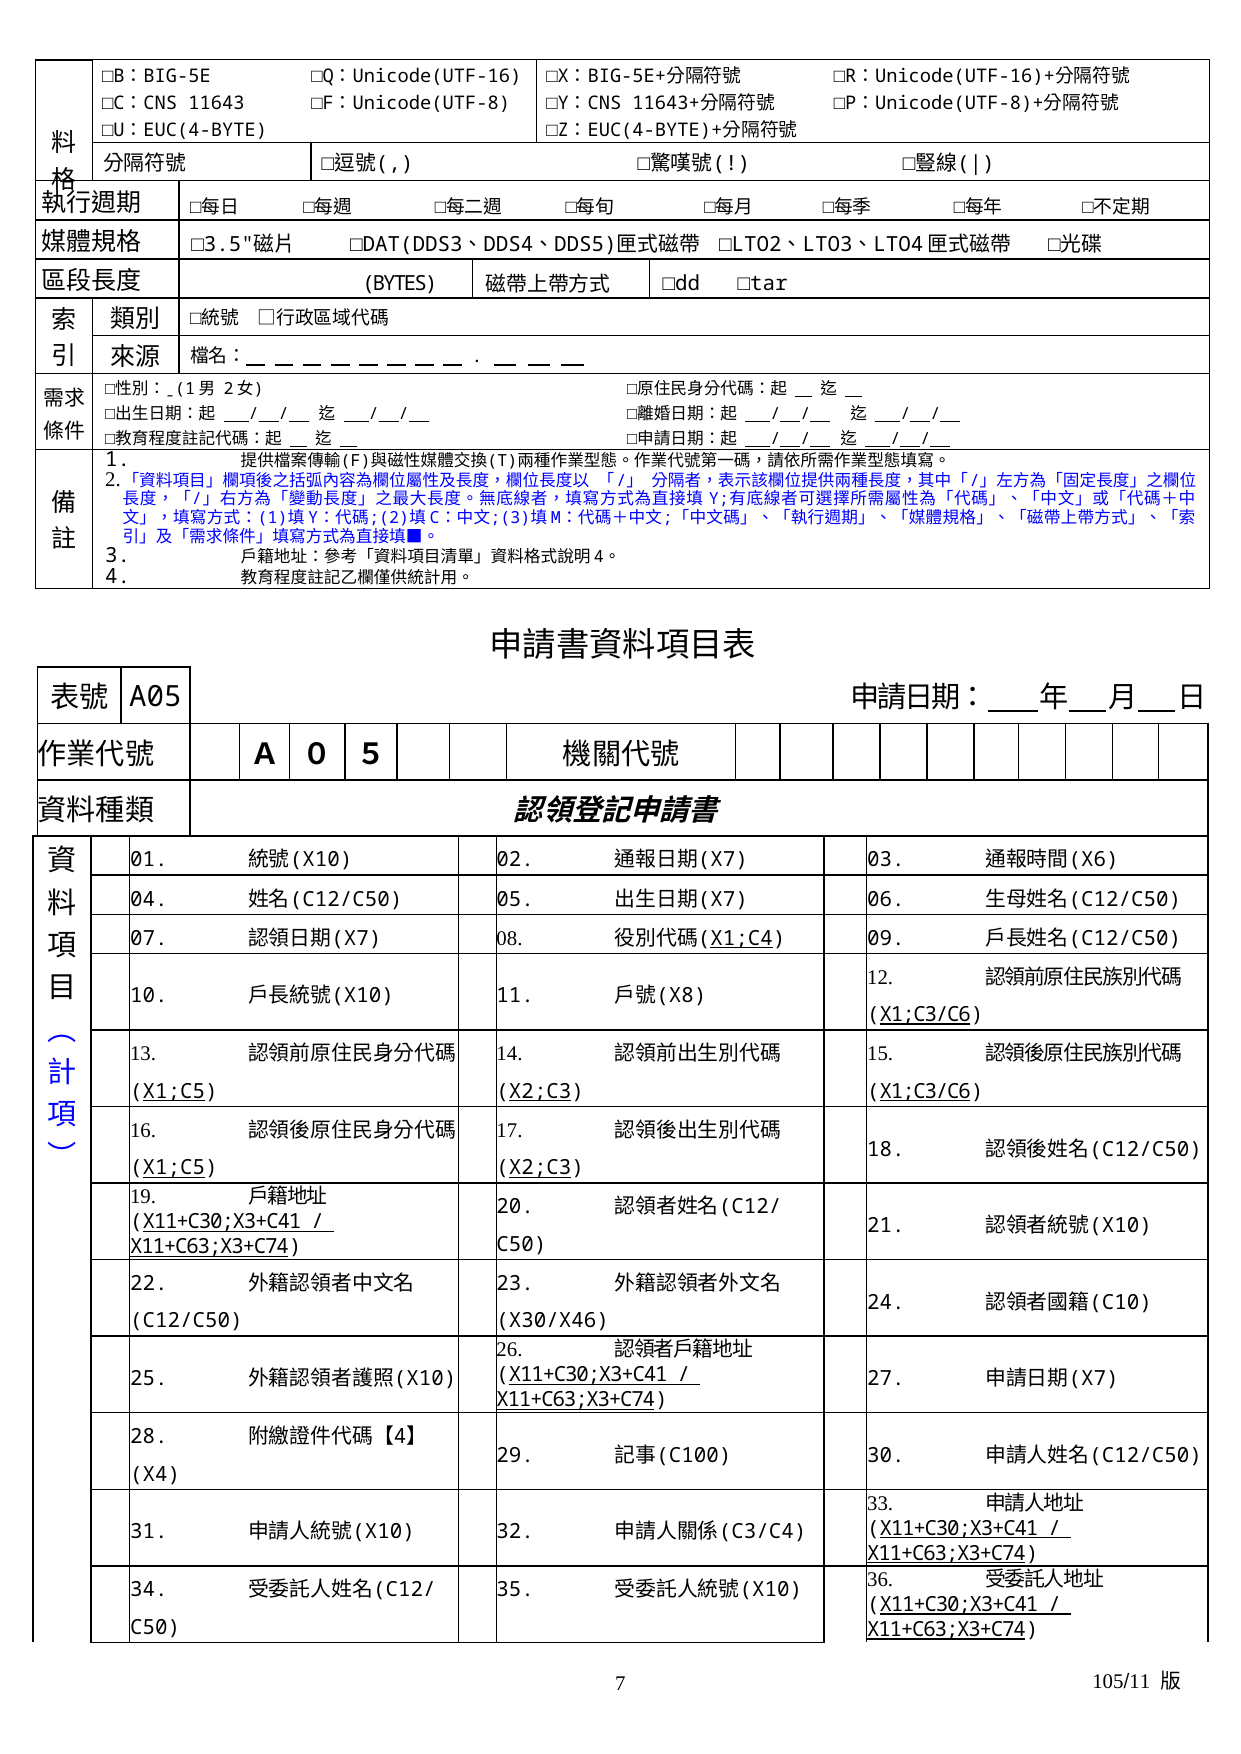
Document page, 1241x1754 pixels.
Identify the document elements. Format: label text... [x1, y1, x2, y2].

table_cell [92, 1031, 129, 1106]
table_cell [92, 1337, 129, 1412]
table_cell [92, 837, 129, 874]
table_cell 生母姓名(C12/C50) [867, 876, 1207, 913]
table_cell 磁帶上帶方式 [473, 260, 649, 297]
table_cell □R：Unicode(UTF-16)+分隔符號 □P：Unicode(UTF-8)+分隔符號 [834, 60, 1209, 142]
table_cell [825, 1337, 866, 1412]
table_cell [92, 1107, 129, 1182]
table_cell □3.5"磁片 [180, 221, 350, 258]
table_cell □dd □tar [650, 260, 1209, 297]
table_cell [459, 954, 496, 1029]
table_cell 申請日期(X7) [867, 1337, 1207, 1412]
table_cell [825, 954, 866, 1029]
table_cell 通報日期(X7) [497, 837, 823, 874]
table_cell □每日 [180, 181, 303, 219]
table_cell [459, 837, 496, 874]
table_cell [825, 1490, 866, 1565]
table_cell 出生日期(X7) [497, 876, 823, 913]
table_cell □不定期 [1082, 181, 1209, 219]
table_cell [92, 1184, 129, 1259]
table_cell [33, 723, 37, 779]
table_cell 認領者戶籍地址(X11+C30;X3+C41 / X11+C63;X3+C74) [497, 1337, 823, 1412]
table_cell 資料種類 [38, 781, 189, 835]
table_cell 姓名(C12/C50) [130, 876, 458, 913]
table_cell □每季 [823, 181, 953, 219]
table_cell [1113, 724, 1158, 779]
table_cell [736, 724, 779, 779]
table_cell [459, 1260, 496, 1335]
table_cell [825, 837, 866, 874]
table_cell [459, 1337, 496, 1412]
table_cell □每月 [692, 181, 823, 219]
table_cell 作業代號 [38, 724, 189, 779]
table_cell ５ [346, 724, 396, 779]
table_cell 統號(X10) [130, 837, 458, 874]
table_cell [928, 724, 973, 779]
table_cell 表號 [38, 668, 120, 723]
table_cell □統號 □行政區域代碼 [180, 299, 1209, 335]
table_cell □B：BIG-5E □C：CNS 11643 □U：EUC(4-BYTE) [93, 60, 311, 142]
table_cell [92, 1260, 129, 1335]
table_cell [92, 1567, 129, 1642]
table_cell 受委託人地址(X11+C30;X3+C41 / X11+C63;X3+C74) [867, 1567, 1207, 1642]
table_cell 申請人姓名(C12/C50) [867, 1413, 1207, 1488]
table_cell [825, 915, 866, 952]
table_cell 外籍認領者外文名(X30/X46) [497, 1260, 823, 1335]
table_cell 分隔符號 [93, 143, 310, 180]
table_cell 受委託人姓名(C12/C50) [130, 1567, 458, 1642]
table_cell [459, 915, 496, 952]
table_cell [33, 666, 37, 723]
table_cell [459, 1031, 496, 1106]
table_cell [834, 724, 879, 779]
table_cell [825, 1107, 866, 1182]
table_cell □逗號(,) [312, 143, 627, 180]
table_cell 備註 [36, 450, 92, 588]
table_cell 申請人地址(X11+C30;X3+C41 / X11+C63;X3+C74) [867, 1490, 1207, 1565]
table_cell □Q：Unicode(UTF-16) □F：Unicode(UTF-8) [311, 60, 536, 142]
table_cell 區段長度 [36, 260, 178, 297]
table_cell [459, 1490, 496, 1565]
table_cell [459, 876, 496, 913]
table_cell [398, 724, 449, 779]
table_cell [459, 1567, 496, 1642]
table_cell [1019, 724, 1065, 779]
table_cell 戶長姓名(C12/C50) [867, 915, 1207, 952]
table_cell 認領者統號(X10) [867, 1184, 1207, 1259]
table_cell [92, 876, 129, 913]
table_cell 外籍認領者護照(X10) [130, 1337, 458, 1412]
table_cell 認領後姓名(C12/C50) [867, 1107, 1207, 1182]
table_cell □原住民身分代碼：起 迄 □離婚日期：起 / / 迄 / / □申請日期：起 / / 迄 / / [627, 374, 1209, 449]
table_cell 戶號(X8) [497, 954, 823, 1029]
table_cell 役別代碼(X1;C4) [497, 915, 823, 952]
table_cell [825, 1031, 866, 1106]
table_cell 需求條件 [36, 374, 92, 449]
table_cell 資料格式 [36, 61, 92, 180]
table_cell Ａ [240, 724, 289, 779]
table_cell [459, 1184, 496, 1259]
table_cell 提供檔案傳輸(F)與磁性媒體交換(T)兩種作業型態。作業代號第一碼，請依所需作業型態填寫。 「資料項目」欄項後之括弧內容為欄位屬性及長度，欄位長度以 「/」 分隔者，表示該欄位提供兩種長度，其中「/」左方為「固定長度」之欄位長度，「/」右方為「變動長度」之最大長度。無底線者，填寫方式為直接填Y;有底線者可選擇所需屬性為「代碼」、「中文」或「代碼＋中文」，填寫方式：(1)填Y：代碼;(2)填C：中文;(3)填M：代碼＋中文;「中文碼」、「執行週期」、「媒體規格」、「磁帶上帶方式」、「索引」及「需求條件」填寫方式為直接填■。 戶籍地址：參考「資料項目清單」資料格式說明4。 教育程度註記乙欄僅供統計用。 [93, 450, 1209, 588]
table_cell [92, 1413, 129, 1488]
table_cell 戶長統號(X10) [130, 954, 458, 1029]
table_cell □DAT(DDS3、DDS4、DDS5)匣式磁帶 [350, 221, 719, 258]
table_cell 認領後出生別代碼(X2;C3) [497, 1107, 823, 1182]
table_cell [825, 1413, 866, 1488]
table_cell (BYTES) [180, 260, 472, 297]
table_cell 認領者姓名(C12/C50) [497, 1184, 823, 1259]
table_cell [975, 724, 1018, 779]
table_cell 附繳證件代碼【4】(X4) [130, 1413, 458, 1488]
table_cell 申請人關係(C3/C4) [497, 1490, 823, 1565]
table_cell □每週 [303, 181, 434, 219]
table_cell 申請日期： 年 月 日 [191, 666, 1208, 723]
table_cell □LTO2、LTO3、LTO4匣式磁帶 [719, 221, 1048, 258]
table_cell ０ [290, 724, 344, 779]
table_cell □每年 [954, 181, 1082, 219]
table_cell 申請人統號(X10) [130, 1490, 458, 1565]
table_cell [92, 954, 129, 1029]
table_cell [825, 1567, 866, 1642]
table_header [33, 618, 37, 666]
table_cell 通報時間(X6) [867, 837, 1207, 874]
table_cell 記事(C100) [497, 1413, 823, 1488]
table_cell 外籍認領者中文名(C12/C50) [130, 1260, 458, 1335]
table_cell 認領後原住民族別代碼(X1;C3/C6) [867, 1031, 1207, 1106]
table_cell 來源 [93, 336, 178, 373]
table_cell 認領者國籍(C10) [867, 1260, 1207, 1335]
table_cell □X：BIG-5E+分隔符號 □Y：CNS 11643+分隔符號 □Z：EUC(4-BYTE)+分隔符號 [537, 60, 833, 142]
table_cell [450, 724, 506, 779]
table_cell [459, 1107, 496, 1182]
table_cell 戶籍地址(X11+C30;X3+C41 / X11+C63;X3+C74) [130, 1184, 458, 1259]
table_cell [1066, 724, 1112, 779]
table_cell □驚嘆號(!) [627, 143, 892, 180]
table_cell [825, 1260, 866, 1335]
table_cell □光碟 [1048, 221, 1209, 258]
table_cell [92, 915, 129, 952]
table_cell 認領前原住民族別代碼(X1;C3/C6) [867, 954, 1207, 1029]
table_cell 認領登記申請書 [191, 781, 1207, 835]
table_cell [459, 1413, 496, 1488]
table_cell 受委託人統號(X10) [497, 1567, 823, 1642]
table_cell 執行週期 [36, 181, 178, 219]
table_cell 認領後原住民身分代碼(X1;C5) [130, 1107, 458, 1182]
table_cell 認領前原住民身分代碼(X1;C5) [130, 1031, 458, 1106]
table_cell □每旬 [565, 181, 692, 219]
table_cell 媒體規格 [36, 221, 178, 258]
table_cell [825, 876, 866, 913]
table_cell [1159, 724, 1207, 779]
table_cell [825, 1184, 866, 1259]
table_cell [881, 724, 926, 779]
table_cell 類別 [93, 299, 178, 335]
table_cell 檔名： . [180, 336, 1209, 373]
table_cell [191, 724, 239, 779]
table_cell 索引 [36, 299, 92, 373]
table_cell [92, 1490, 129, 1565]
table_cell 認領日期(X7) [130, 915, 458, 952]
table_cell 資料項目︵計 項︶ [34, 837, 90, 1642]
table_cell □性別：ˍ(1男 2女) □出生日期：起 / / 迄 / / □教育程度註記代碼：起 迄 [93, 374, 627, 449]
table_cell □豎線(|) [892, 143, 1209, 180]
table_cell [33, 779, 37, 835]
table_cell 認領前出生別代碼(X2;C3) [497, 1031, 823, 1106]
table_cell [781, 724, 832, 779]
table_cell 機關代號 [507, 724, 735, 779]
table_cell □每二週 [435, 181, 565, 219]
table_header 申請書資料項目表 [37, 618, 1208, 666]
table_cell A05 [122, 668, 189, 723]
